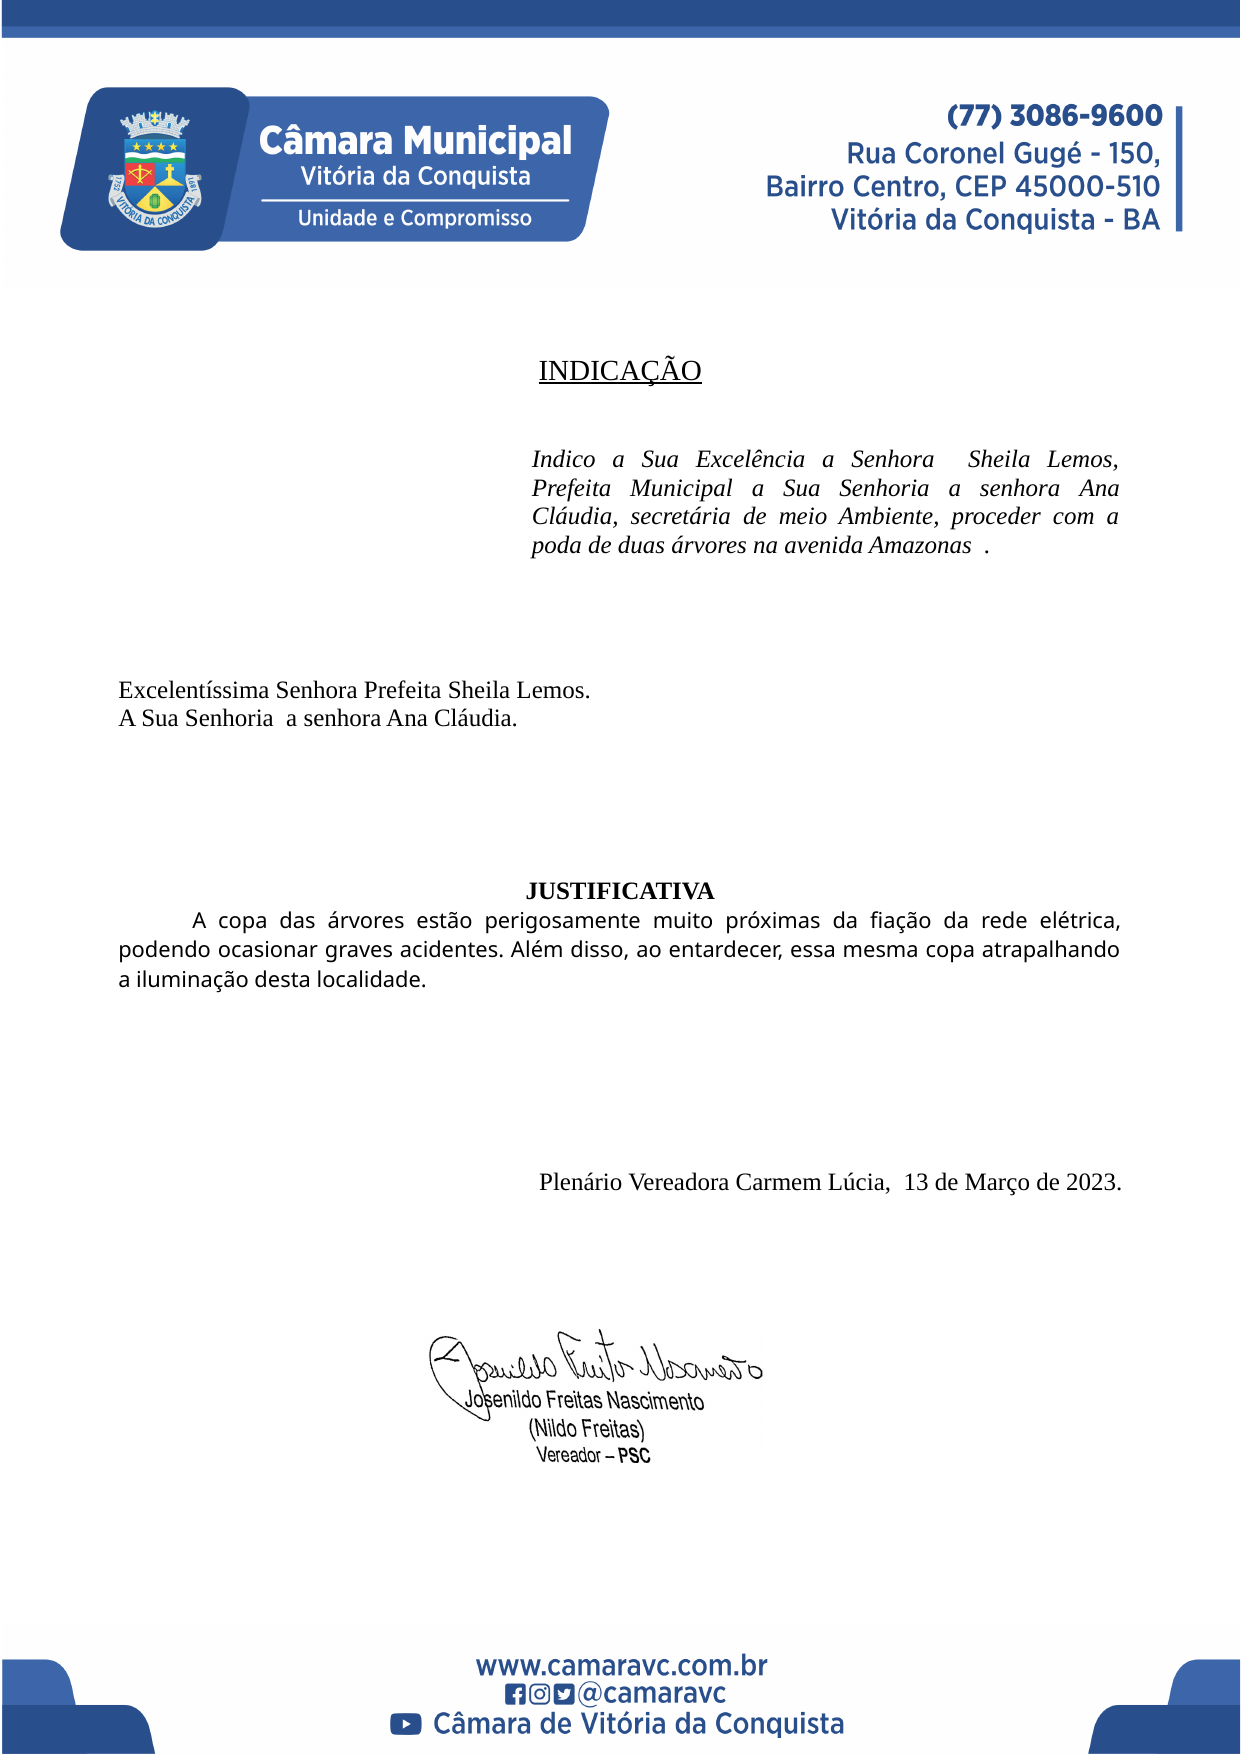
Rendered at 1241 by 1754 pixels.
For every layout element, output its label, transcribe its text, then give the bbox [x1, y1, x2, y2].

text JUSTIFICATIVA [118, 876, 1122, 905]
text INDICAÇÃO [118, 353, 1122, 386]
picture [2, 1624, 1241, 1754]
text Indico a Sua Excelência a Senhora Sheila Lemos, Prefeita Municipal a Sua Senhoria a senhora Ana Cláudia, secretária de meio Ambiente, proceder com a poda de duas árvores na avenida Amazonas . [532, 444, 1122, 559]
text Plenário Vereadora Carmem Lúcia, 13 de Março de 2023. [118, 1167, 1122, 1195]
text A copa das árvores estão perigosamente muito próximas da fiação da rede elétrica, podendo ocasionar graves acidentes. Além disso, ao entardecer, essa mesma copa atrapalhando a iluminação desta localidade. [118, 905, 1122, 994]
picture [1, 0, 1240, 288]
text A Sua Senhoria a senhora Ana Cláudia. [118, 703, 1122, 732]
picture [414, 1324, 764, 1463]
text Excelentíssima Senhora Prefeita Sheila Lemos. [118, 675, 1122, 703]
